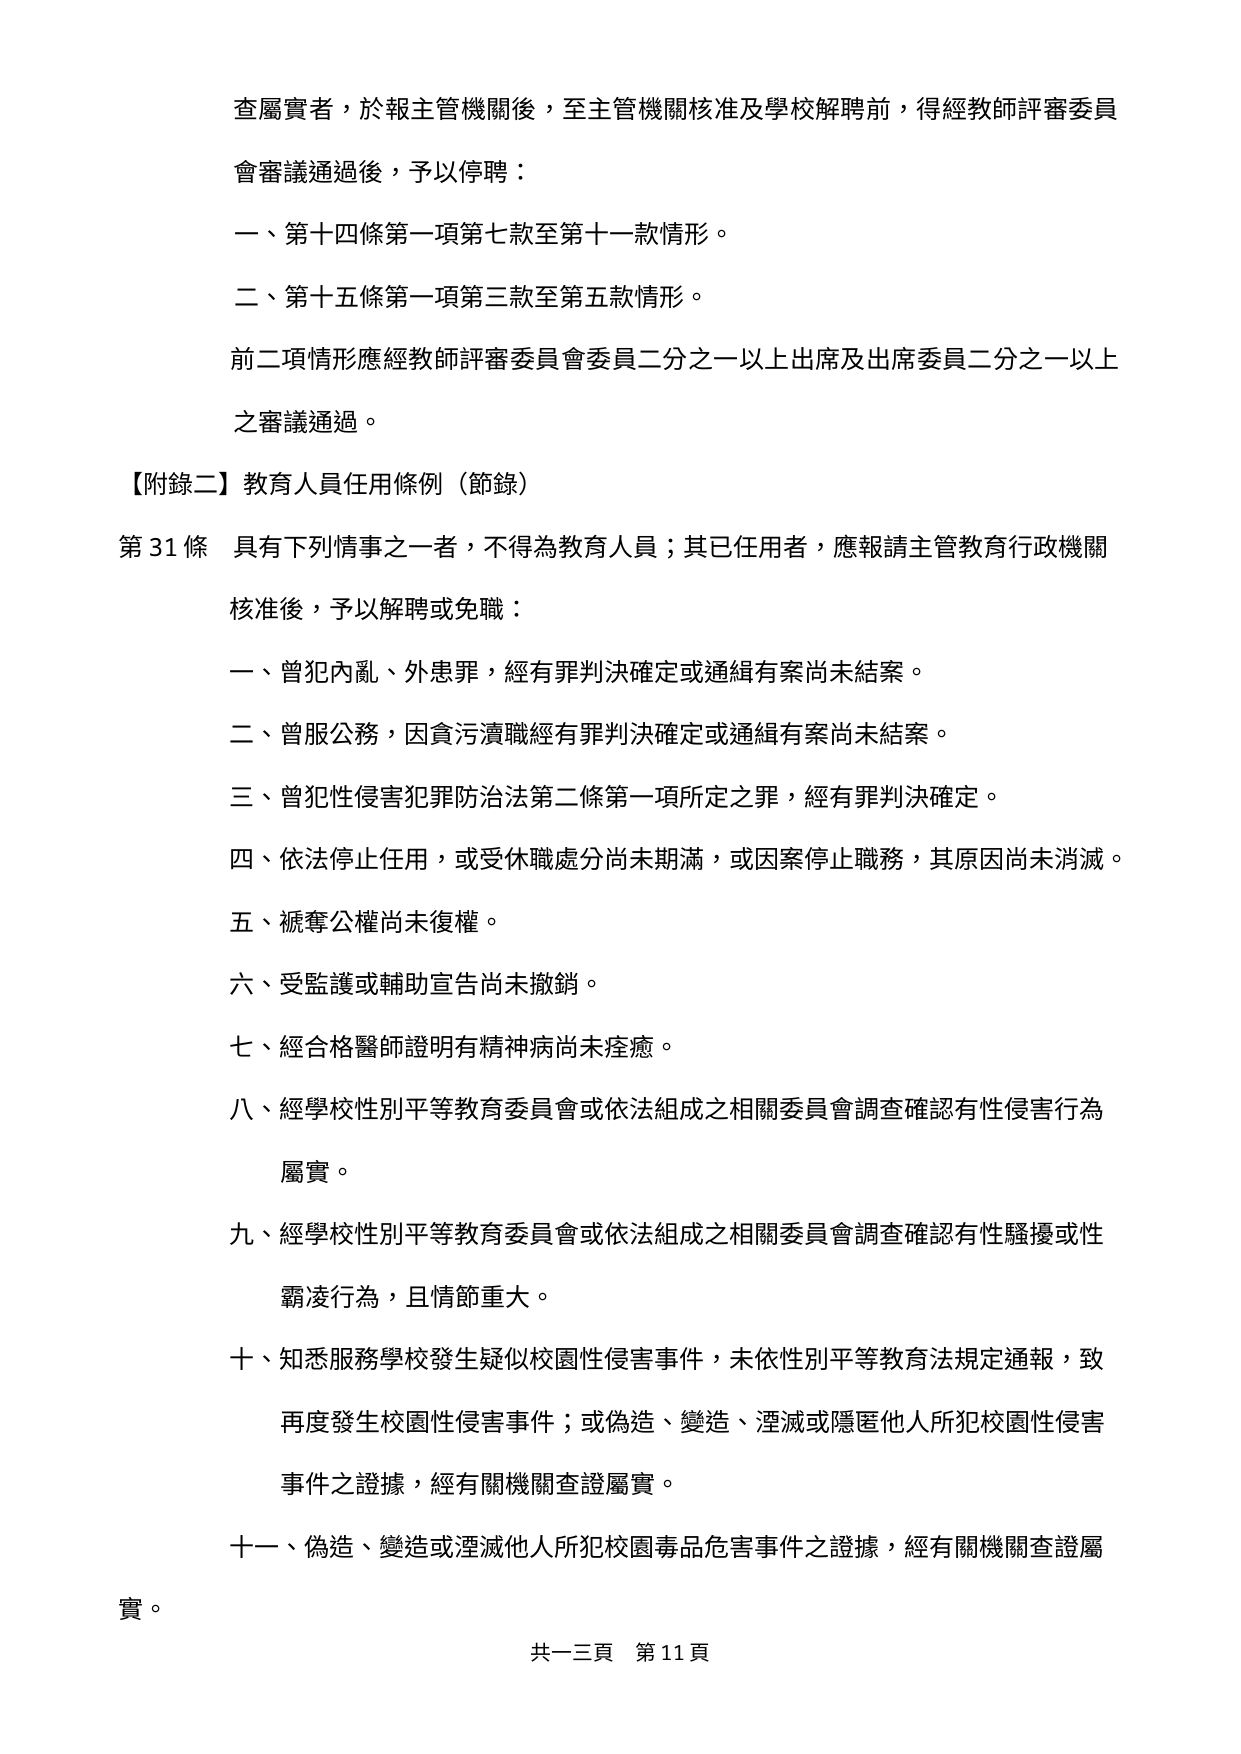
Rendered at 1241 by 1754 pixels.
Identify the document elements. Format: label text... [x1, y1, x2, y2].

text 十、知悉服務學校發生疑似校園性侵害事件，未依性別平等教育法規定通報，致再度發生校園性侵害事件；或偽造、變造、湮滅或隱匿他人所犯校園性侵害事件之證據，經有關機關查證屬實。 [229, 1316, 1122, 1504]
text 八、經學校性別平等教育委員會或依法組成之相關委員會調查確認有性侵害行為 屬實。 [229, 1066, 1122, 1191]
text 六、受監護或輔助宣告尚未撤銷。 [118, 941, 1122, 1004]
text 查屬實者，於報主管機關後，至主管機關核准及學校解聘前，得經教師評審委員會審議通過後，予以停聘： [231, 66, 1122, 191]
text 九、經學校性別平等教育委員會或依法組成之相關委員會調查確認有性騷擾或性 霸凌行為，且情節重大。 [229, 1191, 1122, 1316]
text 一、曾犯內亂、外患罪，經有罪判決確定或通緝有案尚未結案。 [118, 629, 1122, 691]
text 前二項情形應經教師評審委員會委員二分之一以上出席及出席委員二分之一以上之審議通過。 [231, 316, 1122, 441]
text 【附錄二】教育人員任用條例（節錄） [118, 441, 1122, 504]
text 七、經合格醫師證明有精神病尚未痊癒。 [118, 1004, 1122, 1066]
text 一、第十四條第一項第七款至第十一款情形。 [118, 191, 1122, 254]
text 二、曾服公務，因貪污瀆職經有罪判決確定或通緝有案尚未結案。 [118, 691, 1122, 754]
text 十一、偽造、變造或湮滅他人所犯校園毒品危害事件之證據，經有關機關查證屬實。 [118, 1504, 1122, 1629]
text 第31條 具有下列情事之一者，不得為教育人員；其已任用者，應報請主管教育行政機關核准後，予以解聘或免職： [118, 504, 1122, 629]
text 五、褫奪公權尚未復權。 [118, 879, 1122, 941]
text 三、曾犯性侵害犯罪防治法第二條第一項所定之罪，經有罪判決確定。 [118, 754, 1122, 816]
text 二、第十五條第一項第三款至第五款情形。 [118, 254, 1122, 316]
text 四、依法停止任用，或受休職處分尚未期滿，或因案停止職務，其原因尚未消滅。 [118, 816, 1122, 879]
